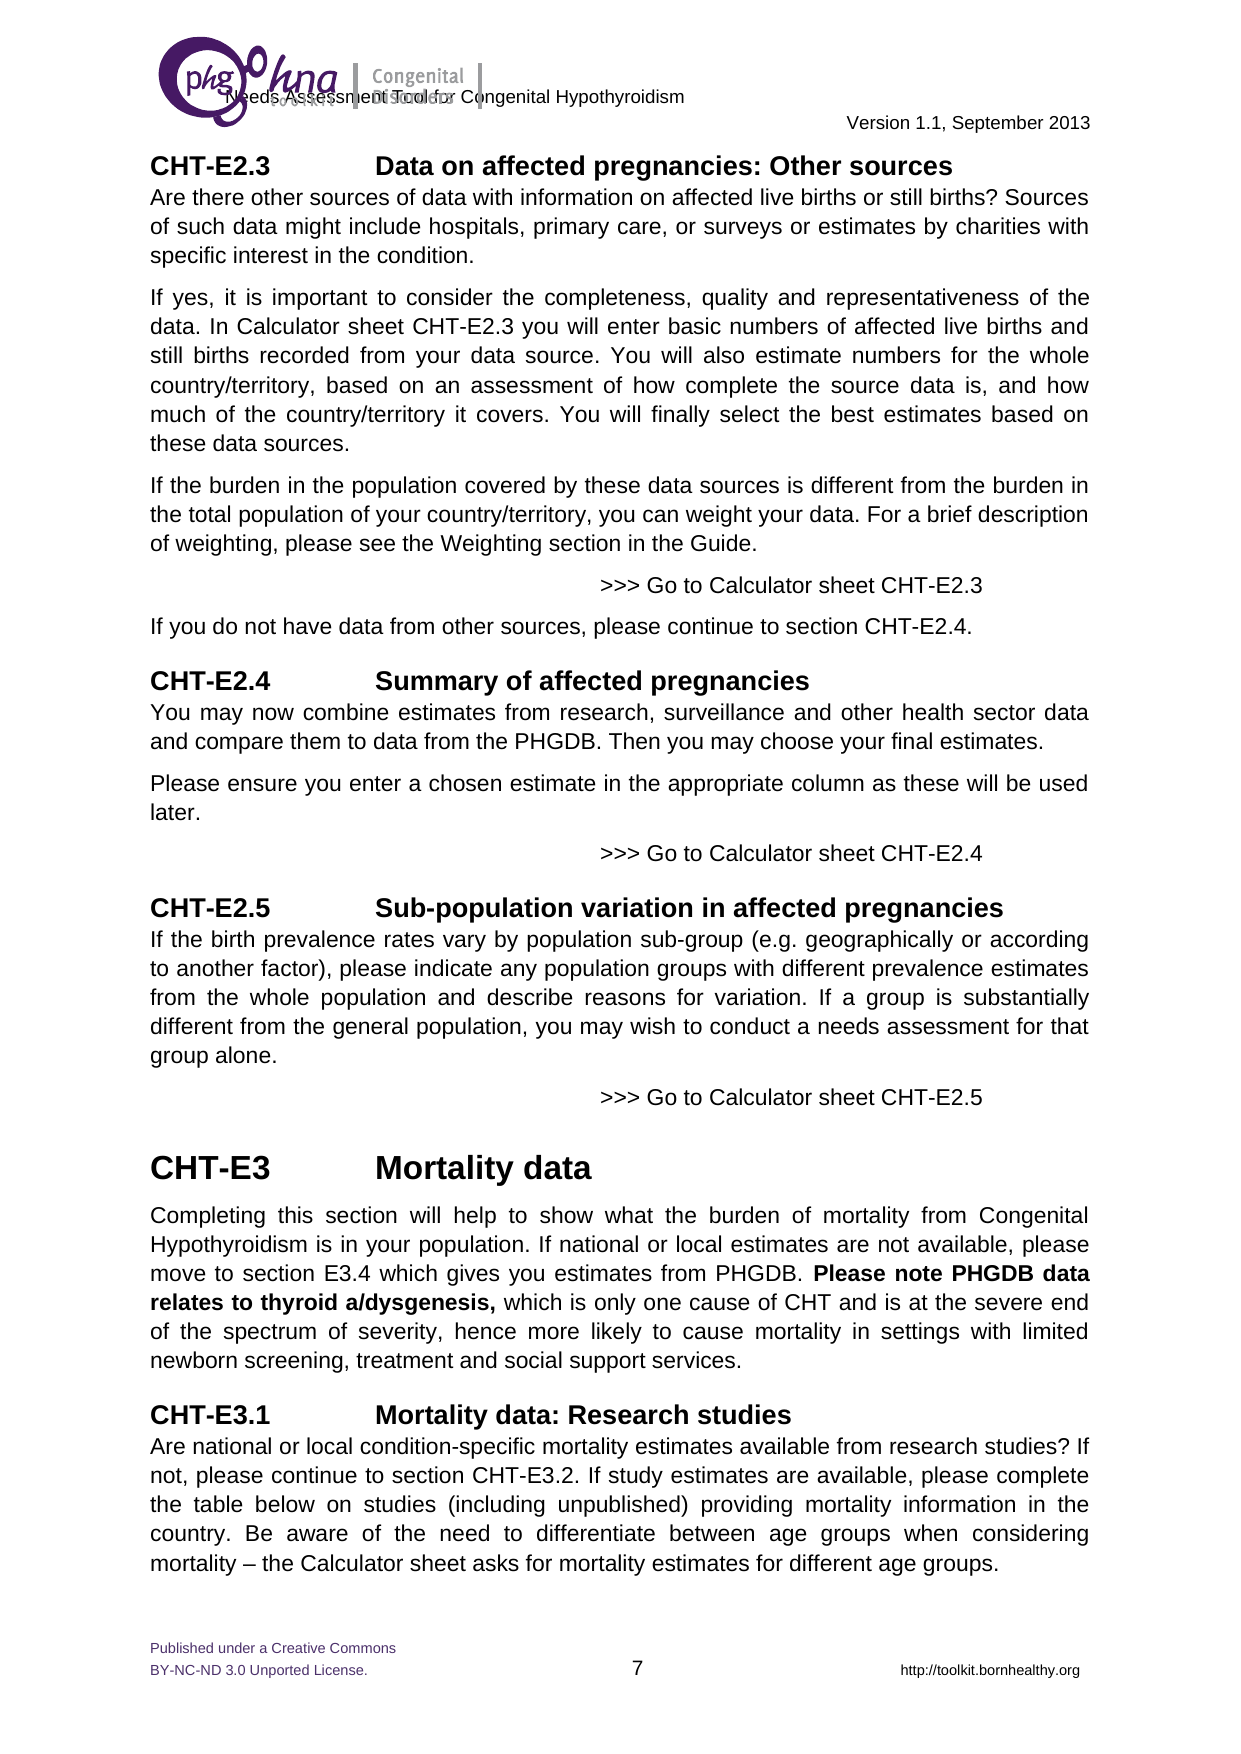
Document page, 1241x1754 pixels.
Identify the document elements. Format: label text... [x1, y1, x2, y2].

text If the burden in the population covered by these data sources is different from the burden in the total population of your country/territory, you can weight your data. For a brief description of weighting, please see the Weighting section in the Guide. [150, 469, 1090, 556]
text If yes, it is important to consider the completeness, quality and representativeness of the data. In Calculator sheet CHT-E2.3 you will enter basic numbers of affected live births and still births recorded from your data source. You will also estimate numbers for the whole country/territory, based on an assessment of how complete the source data is, and how much of the country/territory it covers. You will finally select the best estimates based on these data sources. [150, 281, 1090, 456]
text If the birth prevalence rates vary by population sub-group (e.g. geographically or according to another factor), please indicate any population groups with different prevalence estimates from the whole population and describe reasons for variation. If a group is substantially different from the general population, you may wish to conduct a needs assessment for that group alone. [150, 923, 1090, 1069]
text Completing this section will help to show what the burden of mortality from Congenital Hypothyroidism is in your population. If national or local estimates are not available, please move to section E3.4 which gives you estimates from PHGDB. Please note PHGDB data relates to thyroid a/dysgenesis, which is only one cause of CHT and is at the severe end of the spectrum of severity, hence more likely to cause mortality in settings with limited newborn screening, treatment and social support services. [150, 1199, 1090, 1374]
text >>> Go to Calculator sheet CHT-E2.5 [525, 1081, 1090, 1110]
subtitle CHT-E2.4 Summary of affected pregnancies [150, 664, 1090, 696]
text If you do not have data from other sources, please continue to section CHT-E2.4. [150, 610, 1090, 639]
subtitle CHT-E2.3 Data on affected pregnancies: Other sources [150, 150, 1090, 181]
text Are there other sources of data with information on affected live births or still births? Sources of such data might include hospitals, primary care, or surveys or estimates by charities with specific interest in the condition. [150, 181, 1090, 269]
text >>> Go to Calculator sheet CHT-E2.3 [525, 569, 1090, 598]
subtitle CHT-E3.1 Mortality data: Research studies [150, 1399, 1090, 1430]
text >>> Go to Calculator sheet CHT-E2.4 [525, 837, 1090, 867]
text You may now combine estimates from research, surveillance and other health sector data and compare them to data from the PHGDB. Then you may choose your final estimates. [150, 696, 1090, 754]
text Are national or local condition-specific mortality estimates available from research studies? If not, please continue to section CHT-E3.2. If study estimates are available, please complete the table below on studies (including unpublished) providing mortality information in the country. Be aware of the need to differentiate between age groups when considering mortality – the Calculator sheet asks for mortality estimates for different age groups. [150, 1430, 1090, 1576]
text Please ensure you enter a chosen estimate in the appropriate column as these will be used later. [150, 767, 1090, 825]
subtitle CHT-E2.5 Sub-population variation in affected pregnancies [150, 892, 1090, 923]
subtitle CHT-E3 Mortality data [150, 1148, 1090, 1186]
